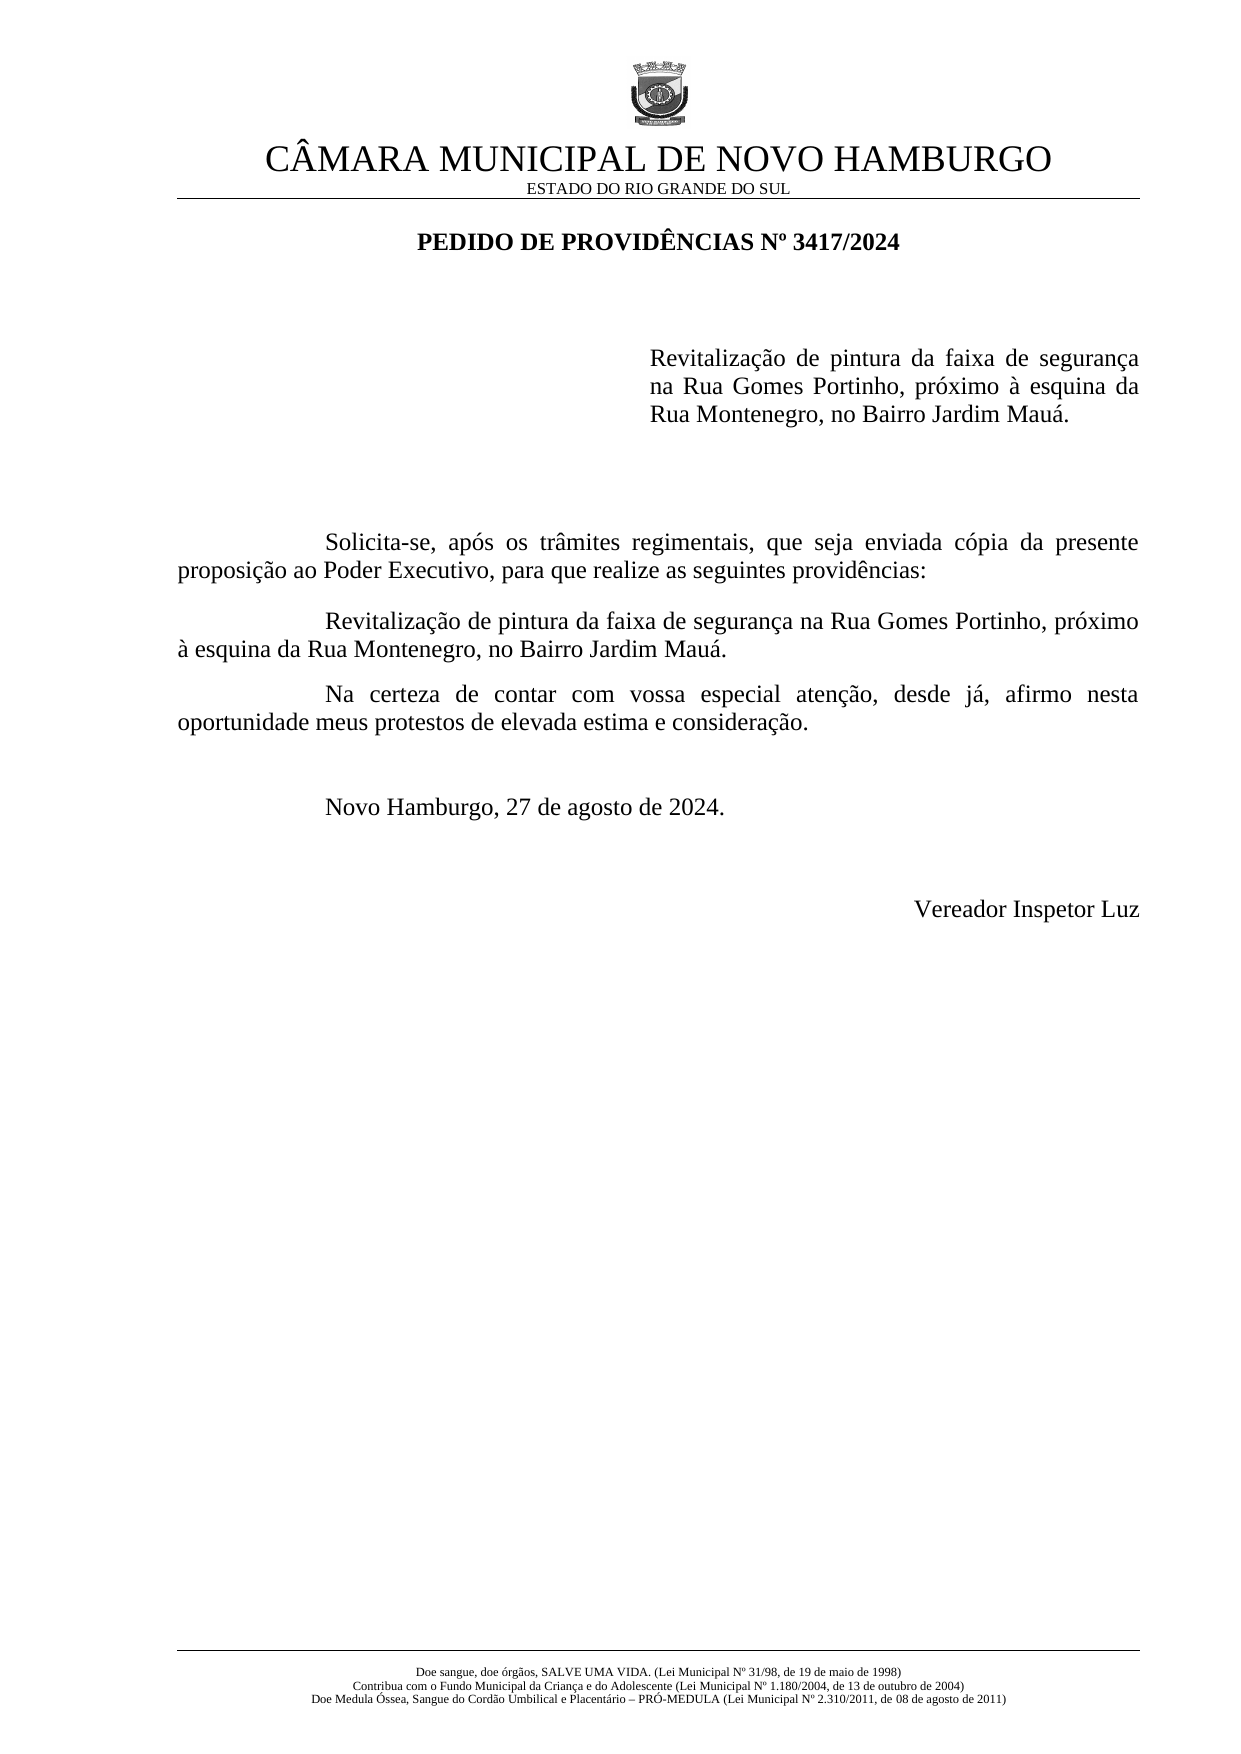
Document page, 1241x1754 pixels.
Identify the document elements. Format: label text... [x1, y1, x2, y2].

text Revitalização de pintura da faixa de segurança na Rua Gomes Portinho, próximo à esquina da Rua Montenegro, no Bairro Jardim Mauá. [649, 344, 1140, 428]
text PEDIDO DE PROVIDÊNCIAS Nº 3417/2024 [177, 228, 1140, 256]
text Revitalização de pintura da faixa de segurança na Rua Gomes Portinho, próximo à esquina da Rua Montenegro, no Bairro Jardim Mauá. [177, 607, 1140, 662]
text Na certeza de contar com vossa especial atenção, desde já, afirmo nesta oportunidade meus protestos de elevada estima e consideração. [177, 680, 1140, 736]
text Solicita-se, após os trâmites regimentais, que seja enviada cópia da presente proposição ao Poder Executivo, para que realize as seguintes providências: [177, 528, 1140, 583]
text Novo Hamburgo, 27 de agosto de 2024. [177, 793, 1140, 821]
text Vereador Inspetor Luz [177, 895, 1140, 923]
